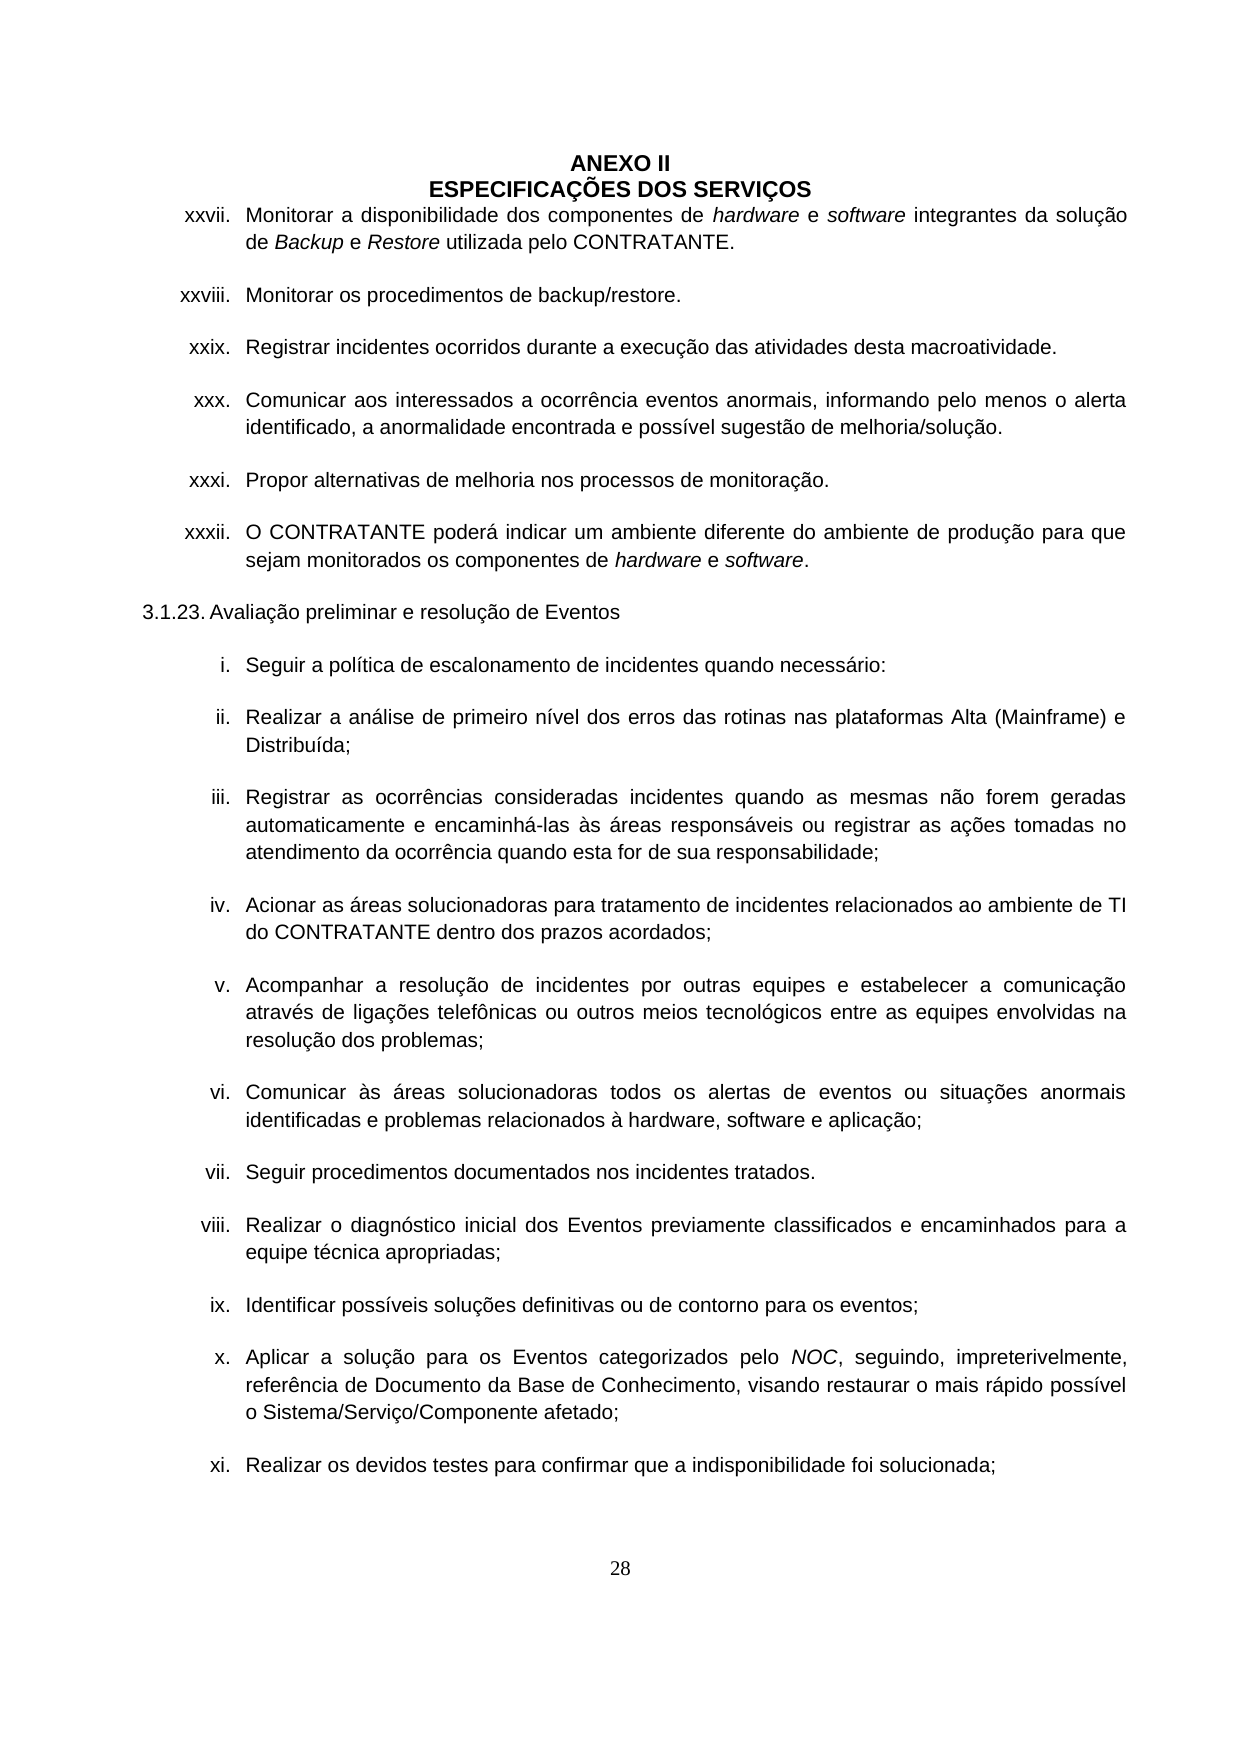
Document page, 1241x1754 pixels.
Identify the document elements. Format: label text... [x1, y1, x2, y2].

subtitle Acionar as áreas solucionadoras para tratamento de incidentes relacionados ao ambiente de TI do CONTRATANTE dentro dos prazos acordados; [231, 893, 1128, 944]
subtitle Seguir procedimentos documentados nos incidentes tratados. [231, 1160, 1128, 1184]
subtitle Seguir a política de escalonamento de incidentes quando necessário: [231, 653, 1128, 677]
subtitle Registrar as ocorrências consideradas incidentes quando as mesmas não forem geradas automaticamente e encaminhá-las às áreas responsáveis ou registrar as ações tomadas no atendimento da ocorrência quando esta for de sua responsabilidade; [231, 785, 1128, 864]
subtitle Registrar incidentes ocorridos durante a execução das atividades desta macroatividade. [231, 335, 1128, 359]
subtitle Realizar o diagnóstico inicial dos Eventos previamente classificados e encaminhados para a equipe técnica apropriadas; [231, 1213, 1128, 1264]
subtitle Monitorar a disponibilidade dos componentes de hardware e software integrantes da solução de Backup e Restore utilizada pelo CONTRATANTE. [231, 203, 1128, 254]
subtitle O CONTRATANTE poderá indicar um ambiente diferente do ambiente de produção para que sejam monitorados os componentes de hardware e software. [231, 520, 1128, 572]
subtitle Monitorar os procedimentos de backup/restore. [231, 283, 1128, 307]
subtitle Propor alternativas de melhoria nos processos de monitoração. [231, 468, 1128, 492]
subtitle Identificar possíveis soluções definitivas ou de contorno para os eventos; [231, 1293, 1128, 1317]
subtitle Comunicar às áreas solucionadoras todos os alertas de eventos ou situações anormais identificadas e problemas relacionados à hardware, software e aplicação; [231, 1080, 1128, 1132]
subtitle Acompanhar a resolução de incidentes por outras equipes e estabelecer a comunicação através de ligações telefônicas ou outros meios tecnológicos entre as equipes envolvidas na resolução dos problemas; [231, 973, 1128, 1052]
subtitle Realizar a análise de primeiro nível dos erros das rotinas nas plataformas Alta (Mainframe) e Distribuída; [231, 705, 1128, 757]
subtitle Comunicar aos interessados a ocorrência eventos anormais, informando pelo menos o alerta identificado, a anormalidade encontrada e possível sugestão de melhoria/solução. [231, 388, 1128, 439]
list Avaliação preliminar e resolução de Eventos [142, 600, 1128, 624]
subtitle Realizar os devidos testes para confirmar que a indisponibilidade foi solucionada; [231, 1453, 1128, 1477]
subtitle Aplicar a solução para os Eventos categorizados pelo NOC, seguindo, impreterivelmente, referência de Documento da Base de Conhecimento, visando restaurar o mais rápido possível o Sistema/Serviço/Componente afetado; [231, 1345, 1128, 1424]
